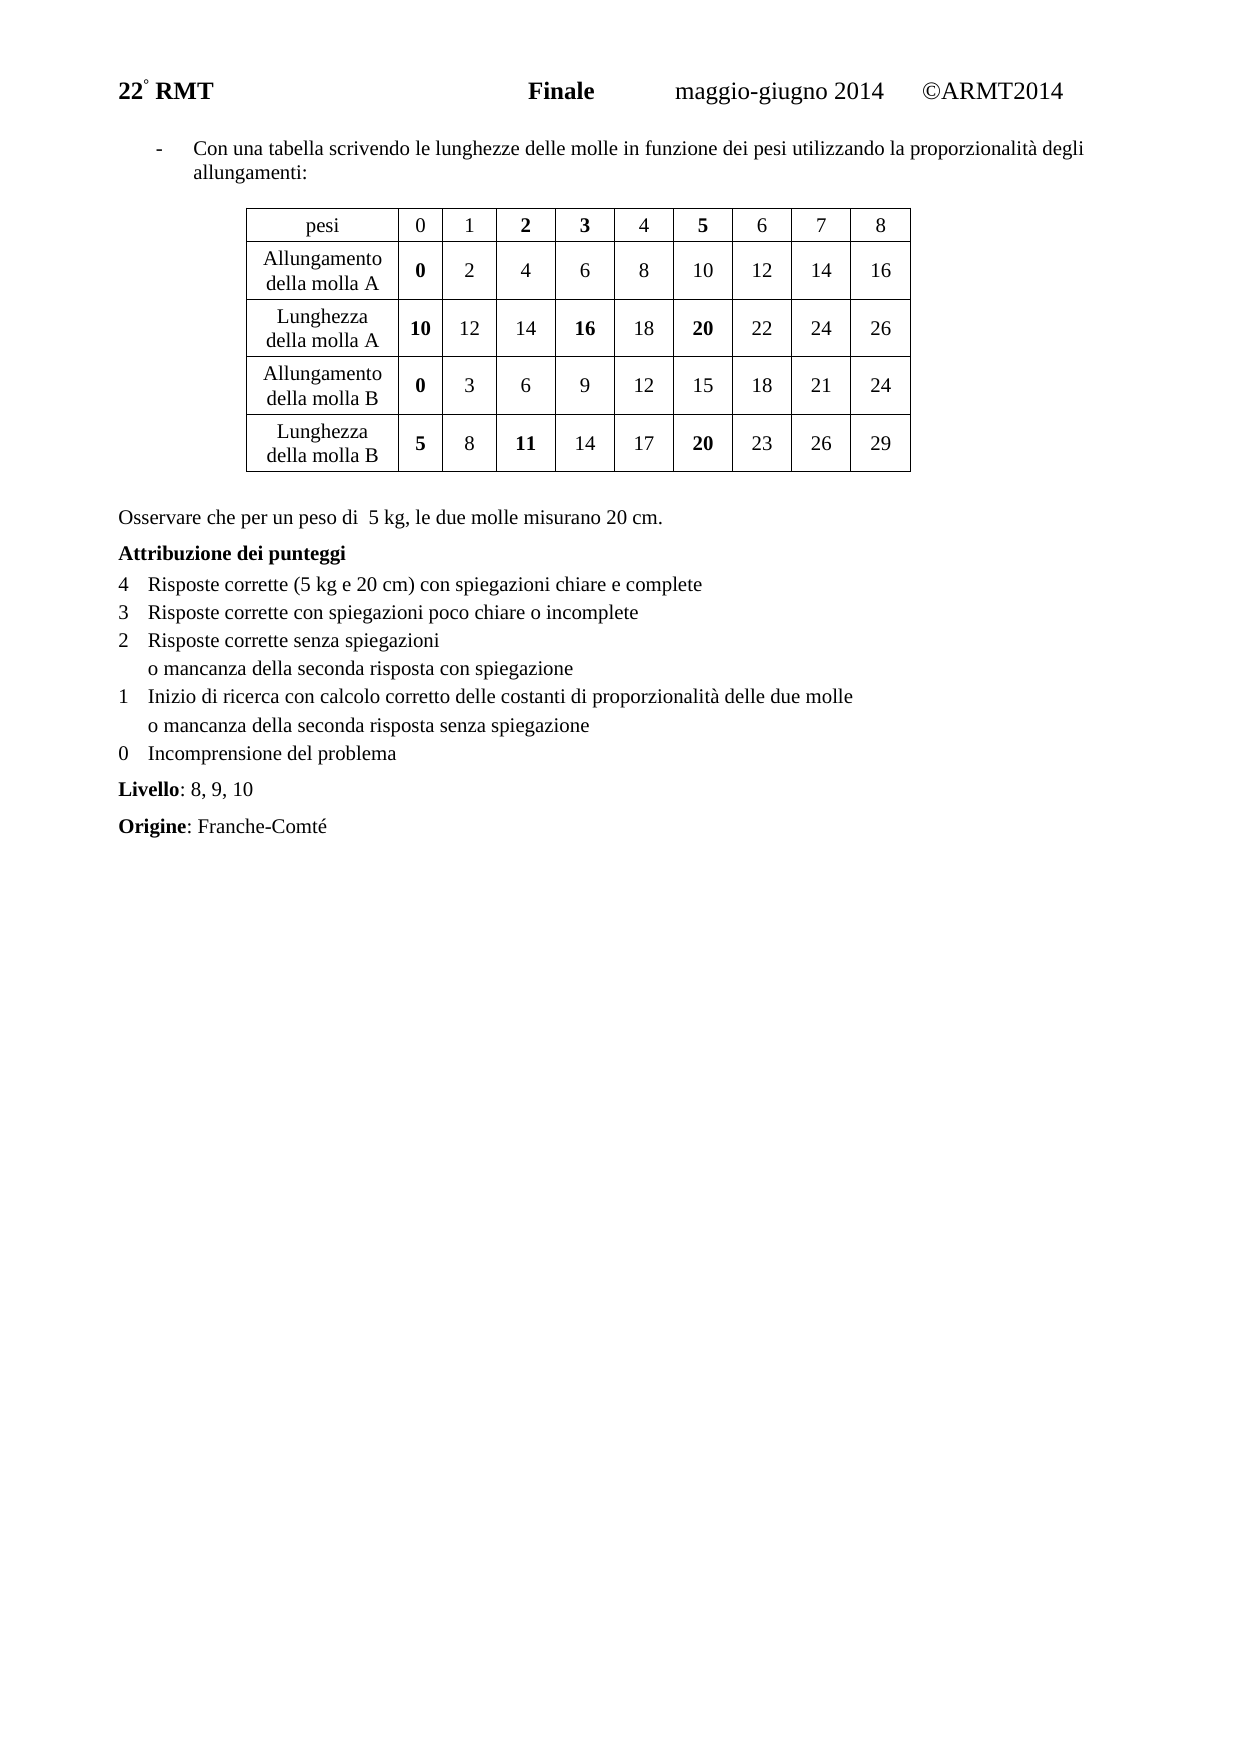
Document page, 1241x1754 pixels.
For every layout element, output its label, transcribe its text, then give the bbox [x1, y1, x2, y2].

table_cell 6 [556, 242, 614, 299]
table_cell 29 [851, 415, 910, 471]
text 1 Inizio di ricerca con calcolo corretto delle costanti di proporzionalità delle due molle [118, 684, 1122, 708]
table_cell 4 [497, 242, 555, 299]
table_cell 18 [615, 300, 673, 356]
text 0 Incomprensione del problema [118, 741, 1122, 765]
table_cell 9 [556, 357, 614, 414]
table_header 0 [399, 209, 442, 241]
table_cell 6 [497, 357, 555, 414]
text 4 Risposte corrette (5 kg e 20 cm) con spiegazioni chiare e complete [118, 571, 1122, 596]
table_cell 26 [851, 300, 910, 356]
table_cell 8 [615, 242, 673, 299]
table_header 3 [556, 209, 614, 241]
table_header 6 [733, 209, 791, 241]
table_cell 12 [615, 357, 673, 414]
table_header 5 [674, 209, 732, 241]
table_cell Allungamento della molla A [247, 242, 398, 299]
table_cell 15 [674, 357, 732, 414]
subtitle Livello: 8, 9, 10 [118, 777, 1122, 801]
text o mancanza della seconda risposta senza spiegazione [118, 713, 1122, 737]
text Osservare che per un peso di 5 kg, le due molle misurano 20 cm. [118, 504, 1122, 529]
table_cell 20 [674, 415, 732, 471]
table_cell 16 [556, 300, 614, 356]
table_cell 10 [674, 242, 732, 299]
table_cell 12 [443, 300, 496, 356]
table_cell Lunghezza della molla B [247, 415, 398, 471]
table_cell 23 [733, 415, 791, 471]
subtitle Attribuzione dei punteggi [118, 541, 1122, 565]
table_cell 2 [443, 242, 496, 299]
table_cell 21 [792, 357, 850, 414]
table_cell 0 [399, 242, 442, 299]
table_cell 20 [674, 300, 732, 356]
table_cell 26 [792, 415, 850, 471]
table_cell 12 [733, 242, 791, 299]
table_cell 10 [399, 300, 442, 356]
table_cell Lunghezza della molla A [247, 300, 398, 356]
table_cell 24 [851, 357, 910, 414]
table_cell 22 [733, 300, 791, 356]
table_cell 18 [733, 357, 791, 414]
table_cell 11 [497, 415, 555, 471]
text 3 Risposte corrette con spiegazioni poco chiare o incomplete [118, 600, 1122, 624]
table_cell 8 [443, 415, 496, 471]
table_cell 0 [399, 357, 442, 414]
table_header pesi [247, 209, 398, 241]
text o mancanza della seconda risposta con spiegazione [118, 656, 1122, 680]
table_cell 14 [497, 300, 555, 356]
table_cell Allungamento della molla B [247, 357, 398, 414]
table_header 4 [615, 209, 673, 241]
table_header 1 [443, 209, 496, 241]
table_cell 5 [399, 415, 442, 471]
table_cell 14 [556, 415, 614, 471]
text 2 Risposte corrette senza spiegazioni [118, 628, 1122, 652]
table_cell 3 [443, 357, 496, 414]
table_cell 16 [851, 242, 910, 299]
table_header 2 [497, 209, 555, 241]
table_cell 24 [792, 300, 850, 356]
list Con una tabella scrivendo le lunghezze delle molle in funzione dei pesi utilizzando la proporzionalità degli allungamenti: [156, 136, 1122, 184]
table_header 8 [851, 209, 910, 241]
subtitle Origine: Franche-Comté [118, 814, 1122, 838]
table_cell 14 [792, 242, 850, 299]
table_cell 17 [615, 415, 673, 471]
table_header 7 [792, 209, 850, 241]
